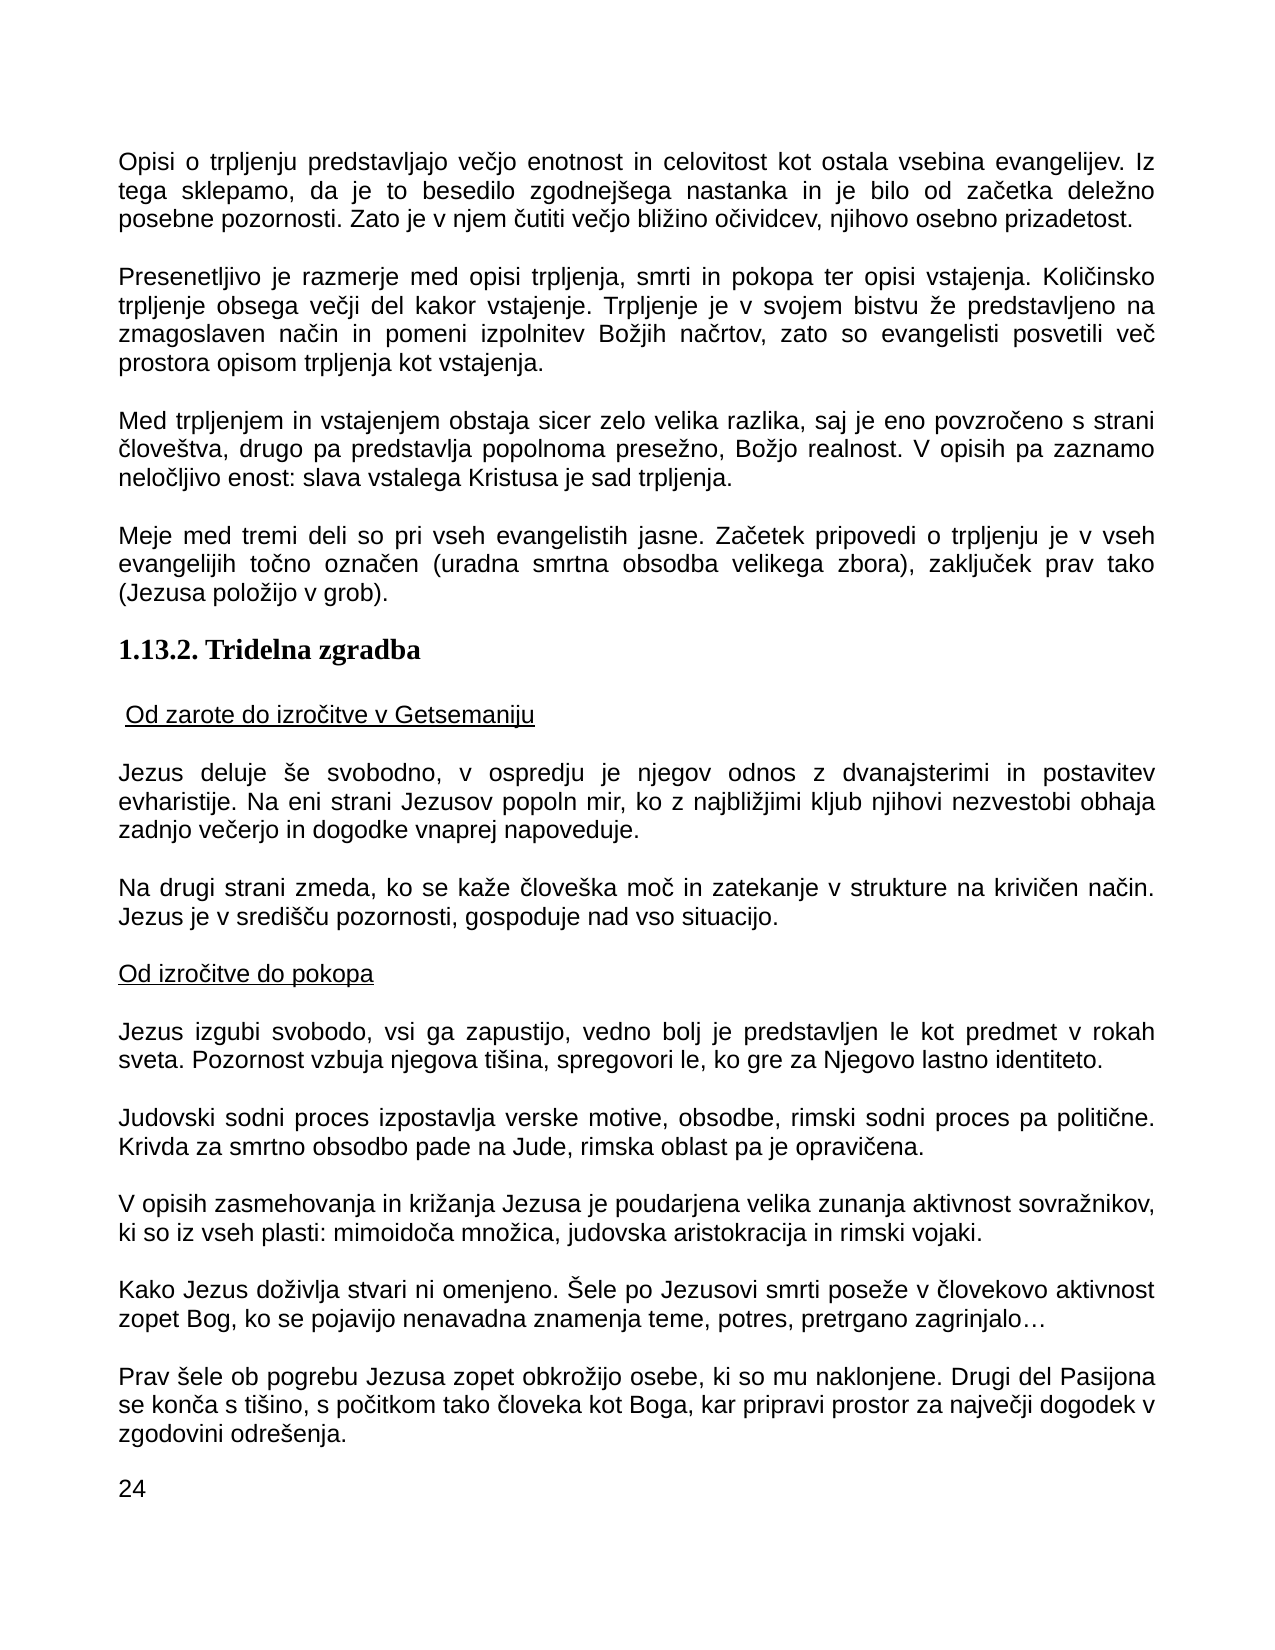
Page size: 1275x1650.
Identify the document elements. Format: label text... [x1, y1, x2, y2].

text Od zarote do izročitve v Getsemaniju [118, 700, 1157, 729]
subtitle 1.13.2. Tridelna zgradba [118, 632, 1157, 665]
text Meje med tremi deli so pri vseh evangelistih jasne. Začetek pripovedi o trpljenju je v vseh evangelijih točno označen (uradna smrtna obsodba velikega zbora), zaključek prav tako (Jezusa položijo v grob). [118, 521, 1157, 607]
text Jezus izgubi svobodo, vsi ga zapustijo, vedno bolj je predstavljen le kot predmet v rokah sveta. Pozornost vzbuja njegova tišina, spregovori le, ko gre za Njegovo lastno identiteto. [118, 1017, 1157, 1074]
text Jezus deluje še svobodno, v ospredju je njegov odnos z dvanajsterimi in postavitev evharistije. Na eni strani Jezusov popoln mir, ko z najbližjimi kljub njihovi nezvestobi obhaja zadnjo večerjo in dogodke vnaprej napoveduje. [118, 758, 1157, 844]
text Judovski sodni proces izpostavlja verske motive, obsodbe, rimski sodni proces pa politične. Krivda za smrtno obsodbo pade na Jude, rimska oblast pa je opravičena. [118, 1103, 1157, 1160]
text Kako Jezus doživlja stvari ni omenjeno. Šele po Jezusovi smrti poseže v človekovo aktivnost zopet Bog, ko se pojavijo nenavadna znamenja teme, potres, pretrgano zagrinjalo… [118, 1275, 1157, 1333]
text Prav šele ob pogrebu Jezusa zopet obkrožijo osebe, ki so mu naklonjene. Drugi del Pasijona se konča s tišino, s počitkom tako človeka kot Boga, kar pripravi prostor za največji dogodek v zgodovini odrešenja. [118, 1362, 1157, 1448]
text Opisi o trpljenju predstavljajo večjo enotnost in celovitost kot ostala vsebina evangelijev. Iz tega sklepamo, da je to besedilo zgodnejšega nastanka in je bilo od začetka deležno posebne pozornosti. Zato je v njem čutiti večjo bližino očividcev, njihovo osebno prizadetost. [118, 147, 1157, 233]
text Med trpljenjem in vstajenjem obstaja sicer zelo velika razlika, saj je eno povzročeno s strani človeštva, drugo pa predstavlja popolnoma presežno, Božjo realnost. V opisih pa zaznamo neločljivo enost: slava vstalega Kristusa je sad trpljenja. [118, 406, 1157, 492]
text V opisih zasmehovanja in križanja Jezusa je poudarjena velika zunanja aktivnost sovražnikov, ki so iz vseh plasti: mimoidoča množica, judovska aristokracija in rimski vojaki. [118, 1189, 1157, 1247]
text Na drugi strani zmeda, ko se kaže človeška moč in zatekanje v strukture na krivičen način. Jezus je v središču pozornosti, gospoduje nad vso situacijo. [118, 873, 1157, 930]
text Presenetljivo je razmerje med opisi trpljenja, smrti in pokopa ter opisi vstajenja. Količinsko trpljenje obsega večji del kakor vstajenje. Trpljenje je v svojem bistvu že predstavljeno na zmagoslaven način in pomeni izpolnitev Božjih načrtov, zato so evangelisti posvetili več prostora opisom trpljenja kot vstajenja. [118, 262, 1157, 377]
text Od izročitve do pokopa [118, 959, 1157, 988]
